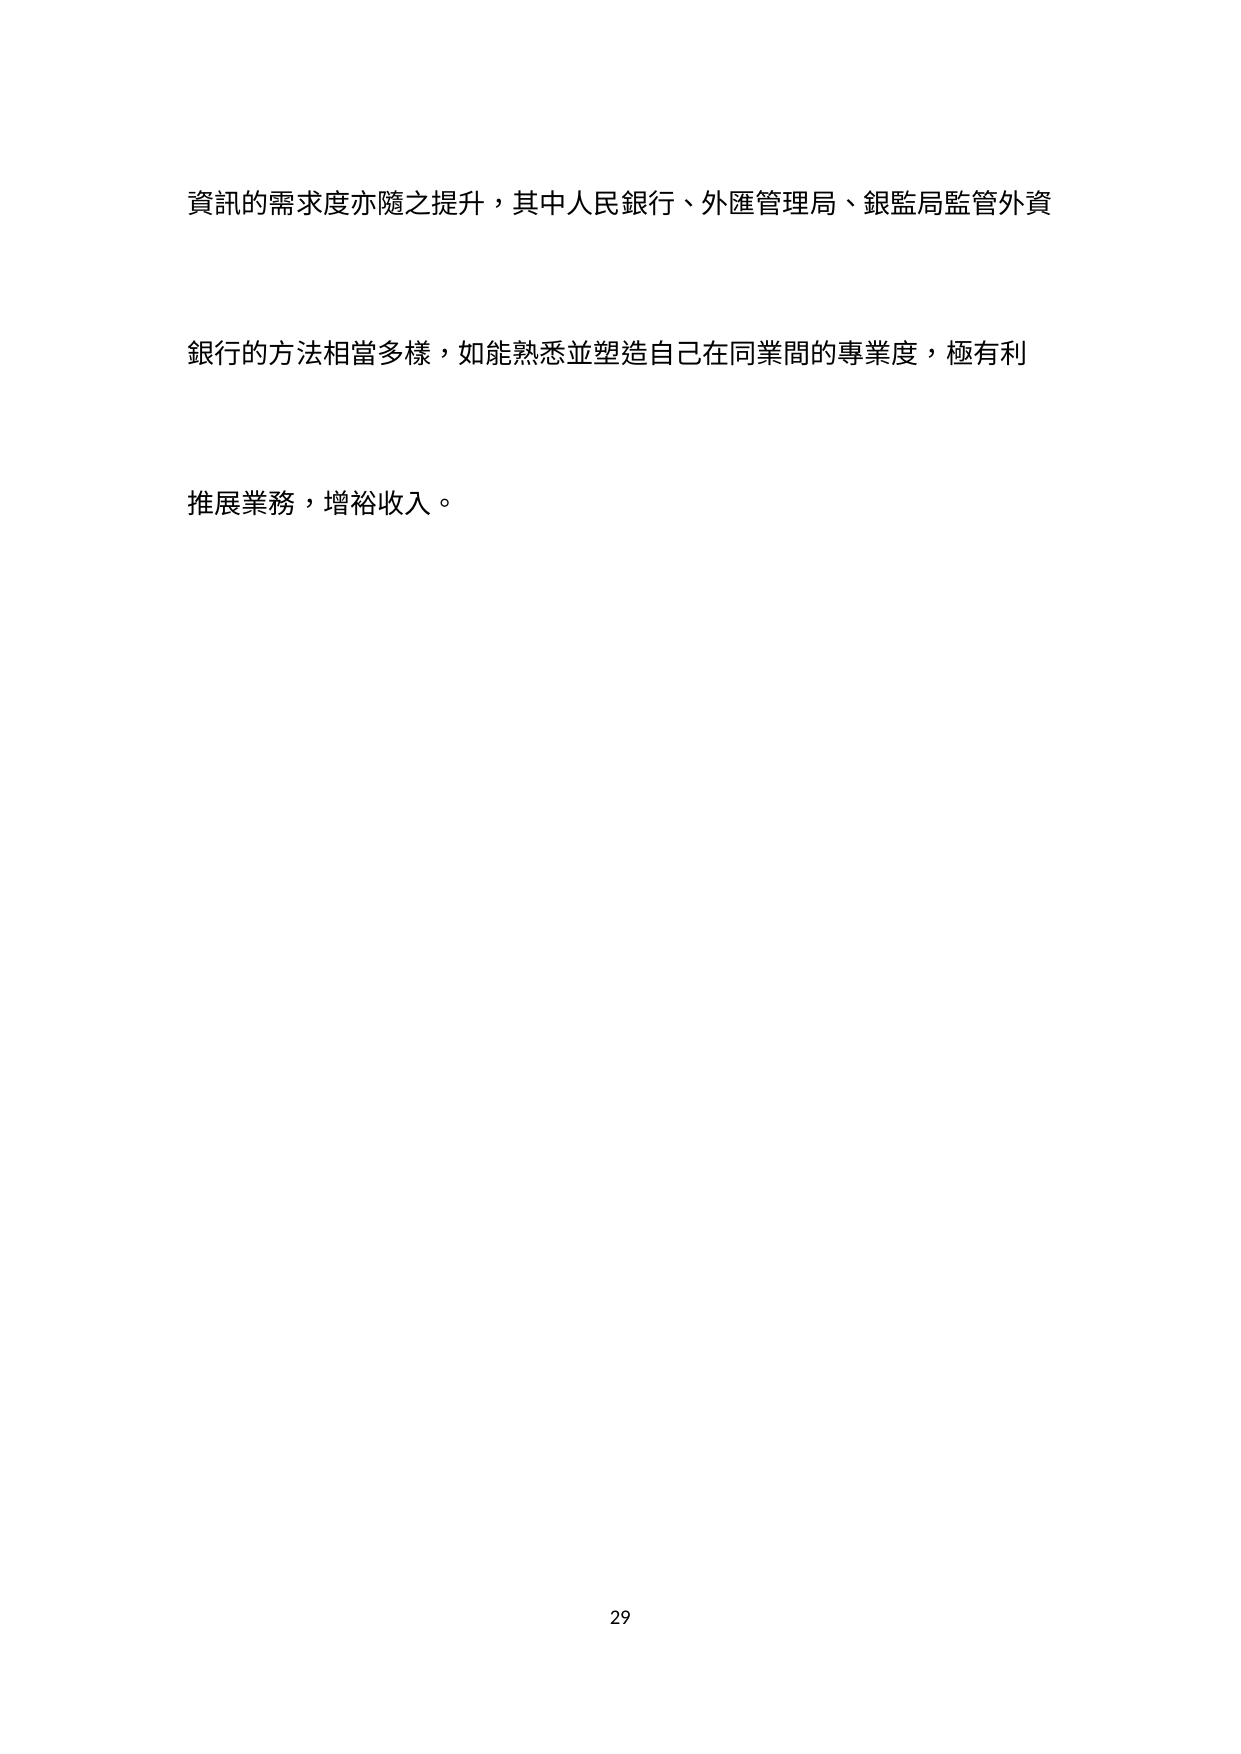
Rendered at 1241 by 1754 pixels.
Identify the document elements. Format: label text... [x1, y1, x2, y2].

text 對內而言，分行主管人力壓縮，而當地雇員人數相對較多且多熟悉上海語，雖然在上海能以普通話溝通，但多熟悉地域性強的幾種方言總有利推展業務與拉近關係，若平日能與同仁間保持良好互動，彼孰悉此建立信任關係，應可彌補業務不孰悉處。對外而言，上海金融產業規模大、活躍度高，且對國際經濟情勢非常敏感，分行對於官方監理、產業動向等資訊的需求度亦隨之提升，其中人民銀行、外匯管理局、銀監局監管外資銀行的方法相當多樣，如能熟悉並塑造自己在同業間的專業度，極有利推展業務，增裕收入。 [187, 164, 1053, 539]
